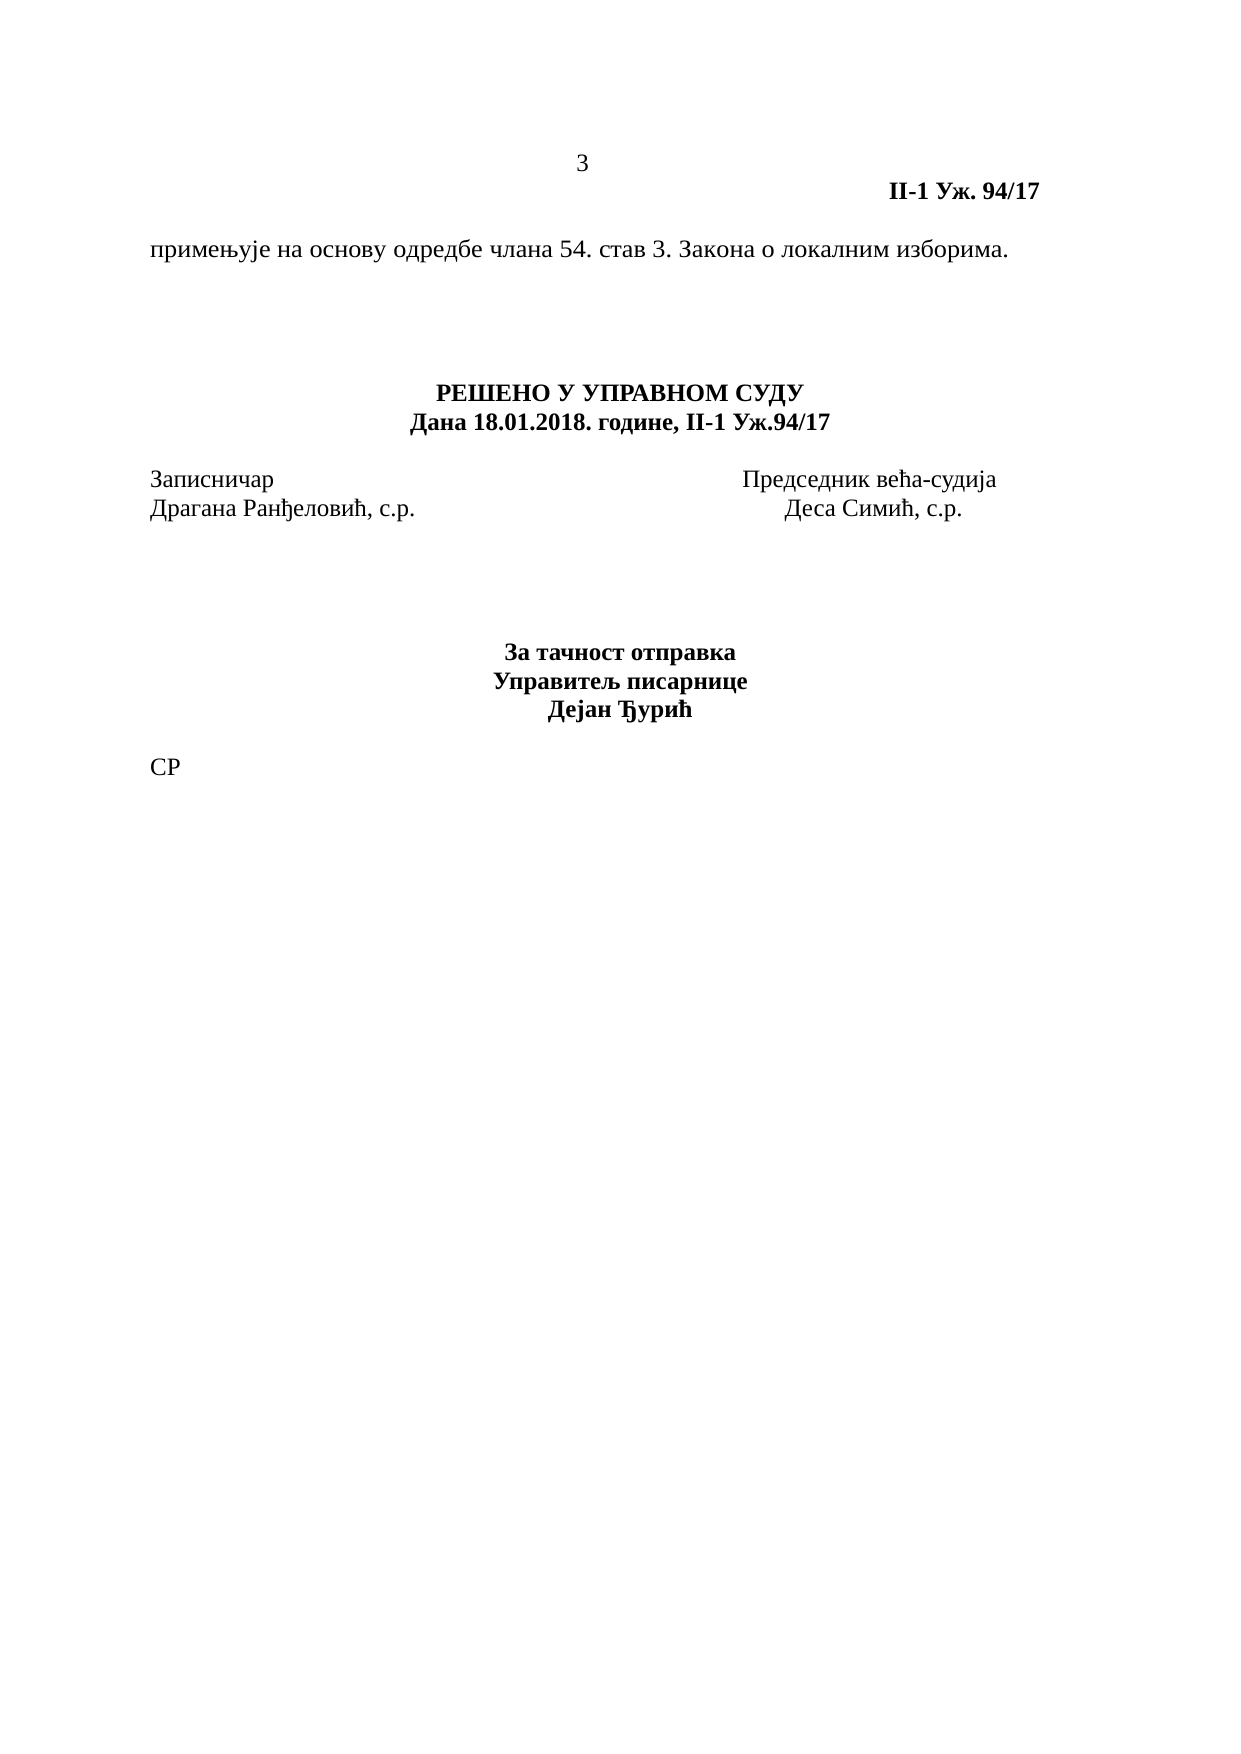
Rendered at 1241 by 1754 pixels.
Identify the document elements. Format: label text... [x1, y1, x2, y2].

text СР [150, 752, 1090, 781]
text Управитељ писарнице [150, 666, 1090, 694]
text примењује на основу одредбе члана 54. став 3. Закона о локалним изборима. [150, 234, 1090, 263]
text Дана 18.01.2018. године, II-1 Уж.94/17 [150, 407, 1090, 436]
text Драгана Ранђеловић, с.р. Деса Симић, с.р. [150, 493, 1090, 522]
text За тачност отправка [150, 637, 1090, 666]
text РЕШЕНО У УПРАВНОМ СУДУ [150, 378, 1090, 407]
text Дејан Ђурић [150, 694, 1090, 723]
text Записничар Председник већа-судија [150, 464, 1090, 493]
